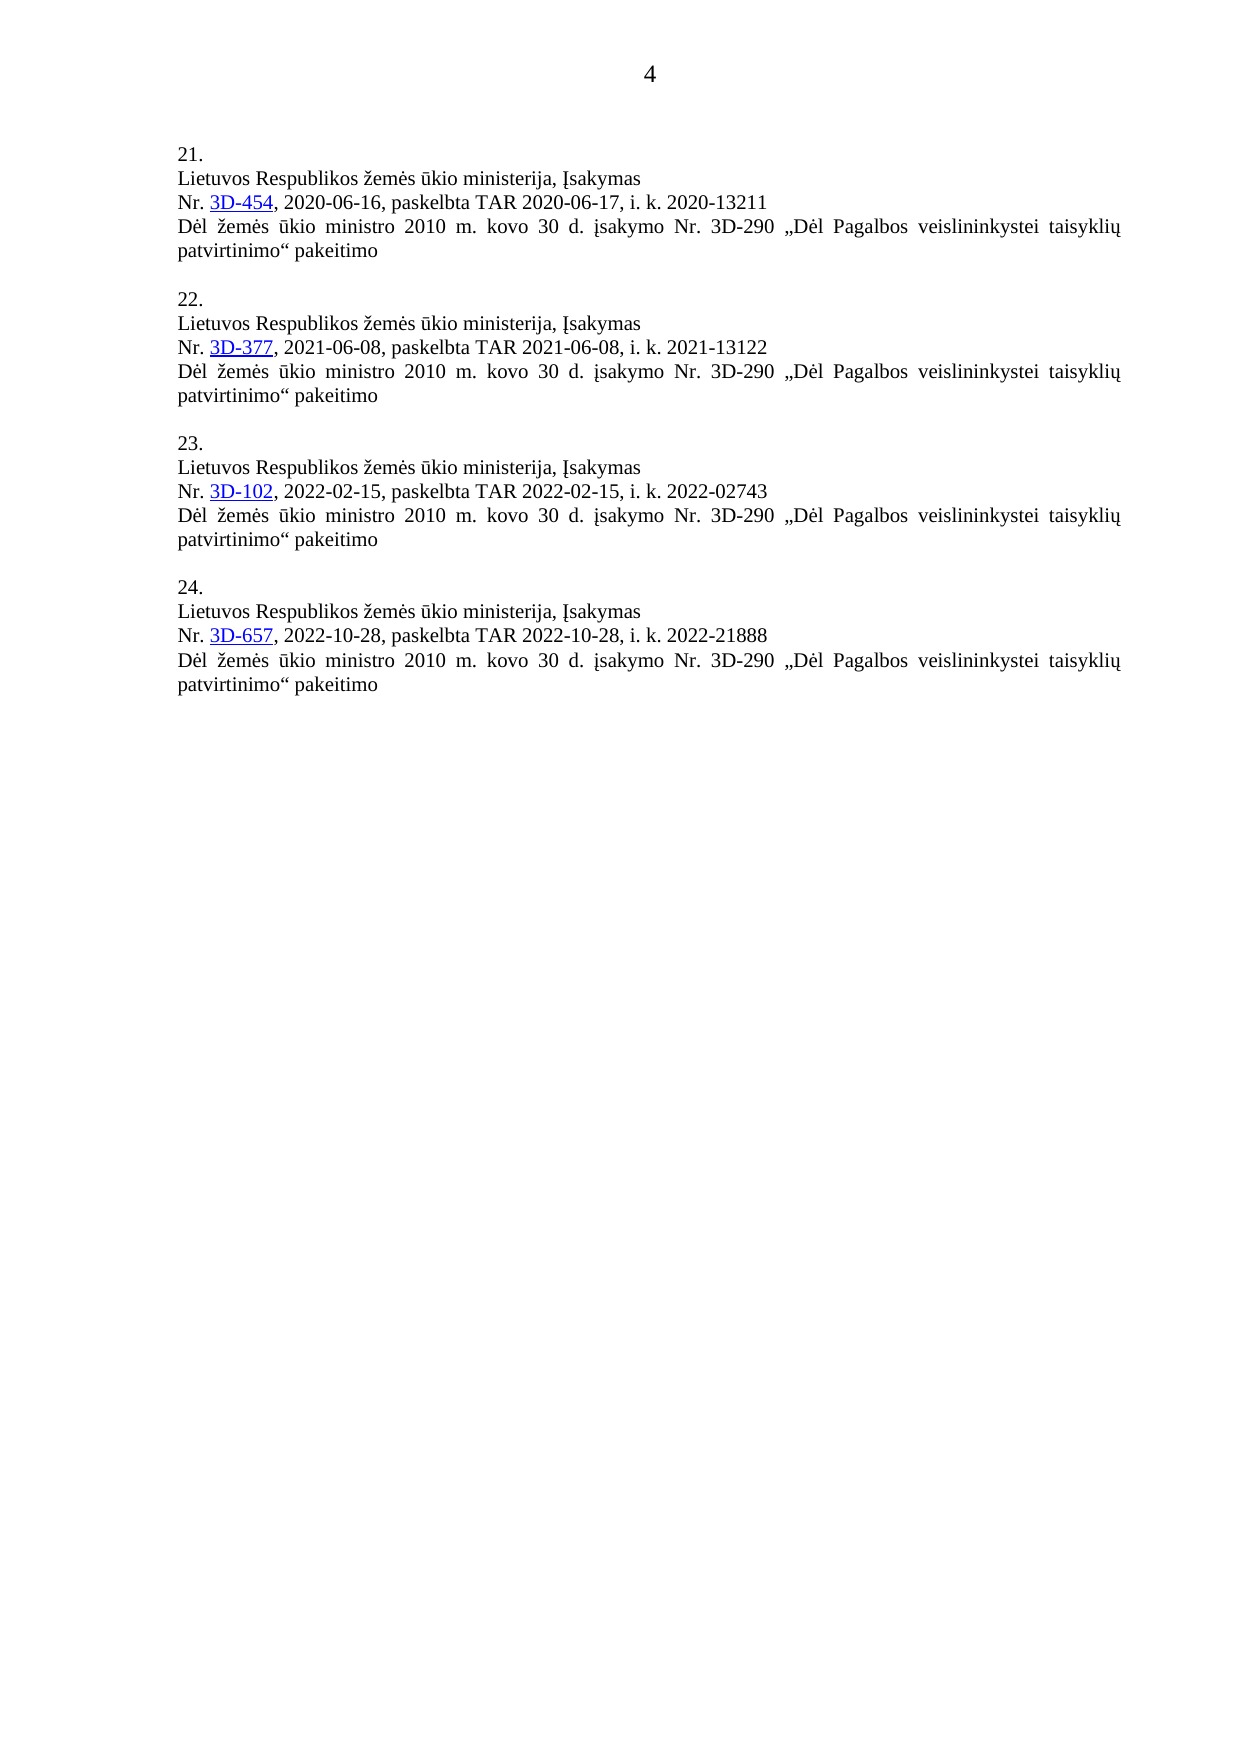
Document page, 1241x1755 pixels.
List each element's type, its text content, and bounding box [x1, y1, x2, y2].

text 24. [177, 575, 1122, 599]
text Lietuvos Respublikos žemės ūkio ministerija, Įsakymas [177, 599, 1122, 623]
text Lietuvos Respublikos žemės ūkio ministerija, Įsakymas [177, 455, 1122, 479]
text Nr. 3D-102, 2022-02-15, paskelbta TAR 2022-02-15, i. k. 2022-02743 [177, 479, 1122, 503]
text Nr. 3D-657, 2022-10-28, paskelbta TAR 2022-10-28, i. k. 2022-21888 [177, 623, 1122, 647]
text Lietuvos Respublikos žemės ūkio ministerija, Įsakymas [177, 166, 1122, 190]
text Lietuvos Respublikos žemės ūkio ministerija, Įsakymas [177, 311, 1122, 335]
text 23. [177, 431, 1122, 455]
text 22. [177, 287, 1122, 311]
text Dėl žemės ūkio ministro 2010 m. kovo 30 d. įsakymo Nr. 3D-290 „Dėl Pagalbos veislininkystei taisyklių patvirtinimo“ pakeitimo [177, 214, 1122, 262]
text 21. [177, 142, 1122, 166]
text Dėl žemės ūkio ministro 2010 m. kovo 30 d. įsakymo Nr. 3D-290 „Dėl Pagalbos veislininkystei taisyklių patvirtinimo“ pakeitimo [177, 359, 1122, 407]
text Dėl žemės ūkio ministro 2010 m. kovo 30 d. įsakymo Nr. 3D-290 „Dėl Pagalbos veislininkystei taisyklių patvirtinimo“ pakeitimo [177, 647, 1122, 696]
text Nr. 3D-377, 2021-06-08, paskelbta TAR 2021-06-08, i. k. 2021-13122 [177, 335, 1122, 359]
text Nr. 3D-454, 2020-06-16, paskelbta TAR 2020-06-17, i. k. 2020-13211 [177, 190, 1122, 214]
text Dėl žemės ūkio ministro 2010 m. kovo 30 d. įsakymo Nr. 3D-290 „Dėl Pagalbos veislininkystei taisyklių patvirtinimo“ pakeitimo [177, 503, 1122, 551]
